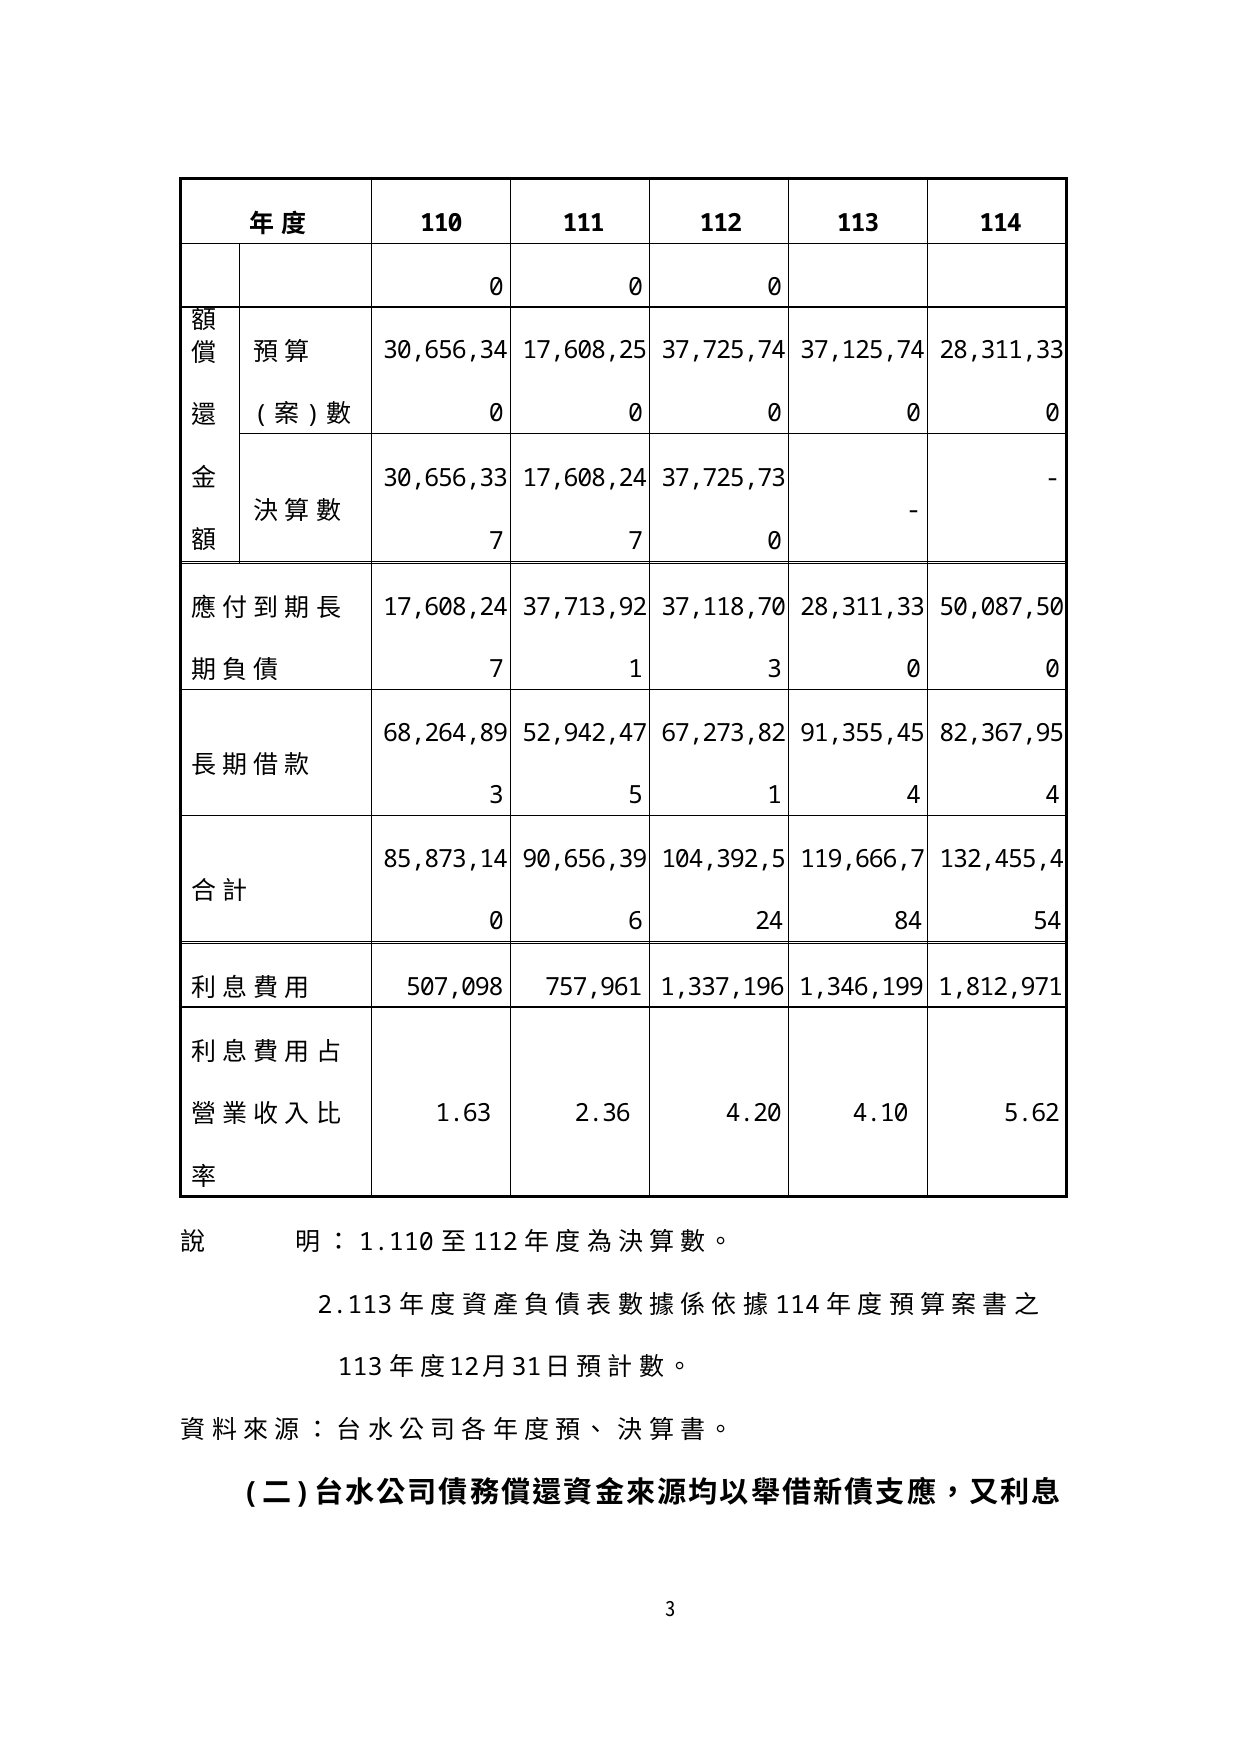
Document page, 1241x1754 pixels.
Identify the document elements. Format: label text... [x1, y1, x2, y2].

table_cell - [789, 244, 927, 306]
table_cell 28,311,330 [789, 564, 927, 689]
table_cell 利息費用 [182, 944, 371, 1006]
table_header 年度 [182, 180, 371, 243]
table_cell 50,087,500 [928, 564, 1065, 689]
table_cell 1.63 [372, 1008, 510, 1195]
table_cell 決算數 [240, 434, 371, 561]
table_cell 37,725,730 [650, 434, 788, 561]
table_cell 1,812,971 [928, 944, 1065, 1006]
table_cell 0 [511, 244, 649, 306]
table_cell 68,264,893 [372, 690, 510, 815]
table_cell 52,942,475 [511, 690, 649, 815]
table_cell 17,608,247 [372, 564, 510, 689]
table_cell 利息費用占營業收入比率 [182, 1008, 371, 1195]
table_cell 90,656,396 [511, 816, 649, 941]
table_cell 0 [372, 244, 510, 306]
table_cell 預算(案)數 [240, 308, 371, 432]
table_cell - [928, 244, 1065, 306]
text 資料來源：台水公司各年度預、決算書。 [177, 1386, 1063, 1448]
table_cell 37,118,703 [650, 564, 788, 689]
table_cell 82,367,954 [928, 690, 1065, 815]
table_cell 85,873,140 [372, 816, 510, 941]
table_cell 37,125,740 [789, 308, 927, 432]
text (二)台水公司債務償還資金來源均以舉借新債支應，又利息 [236, 1448, 1063, 1511]
table_cell 17,608,247 [511, 434, 649, 561]
table_cell 104,392,524 [650, 816, 788, 941]
table_cell 507,098 [372, 944, 510, 1006]
table_cell 應付到期長期負債 [182, 564, 371, 689]
table_cell [240, 244, 371, 306]
table_cell 91,355,454 [789, 690, 927, 815]
table_cell 17,608,250 [511, 308, 649, 432]
table_cell 67,273,821 [650, 690, 788, 815]
table_cell 4.20 [650, 1008, 788, 1195]
table_header 114 [928, 180, 1065, 243]
text 2.113年度資產負債表數據係依據114年度預算案書之113年度12月31日預計數。 [303, 1261, 1063, 1386]
text 說 明：1.110至112年度為決算數。 [177, 1198, 1063, 1261]
table_cell 長期借款 [182, 690, 371, 815]
table_cell 28,311,330 [928, 308, 1065, 432]
table_cell 舉借金額 [182, 244, 239, 306]
table_cell 1,346,199 [789, 944, 927, 1006]
table_cell 37,713,921 [511, 564, 649, 689]
table_cell 2.36 [511, 1008, 649, 1195]
table_cell 37,725,740 [650, 308, 788, 432]
table_cell 償還金額 [182, 308, 239, 561]
table_cell 合計 [182, 816, 371, 941]
table_cell 757,961 [511, 944, 649, 1006]
table_cell 0 [650, 244, 788, 306]
table_cell - [928, 434, 1065, 561]
table_cell 119,666,784 [789, 816, 927, 941]
table_header 111 [511, 180, 649, 243]
table_header 113 [789, 180, 927, 243]
table_cell - [789, 434, 927, 561]
table_cell 30,656,337 [372, 434, 510, 561]
table_header 110 [372, 180, 510, 243]
table_cell 4.10 [789, 1008, 927, 1195]
table_cell 5.62 [928, 1008, 1065, 1195]
table_cell 132,455,454 [928, 816, 1065, 941]
table_cell 30,656,340 [372, 308, 510, 432]
table_header 112 [650, 180, 788, 243]
table_cell 1,337,196 [650, 944, 788, 1006]
